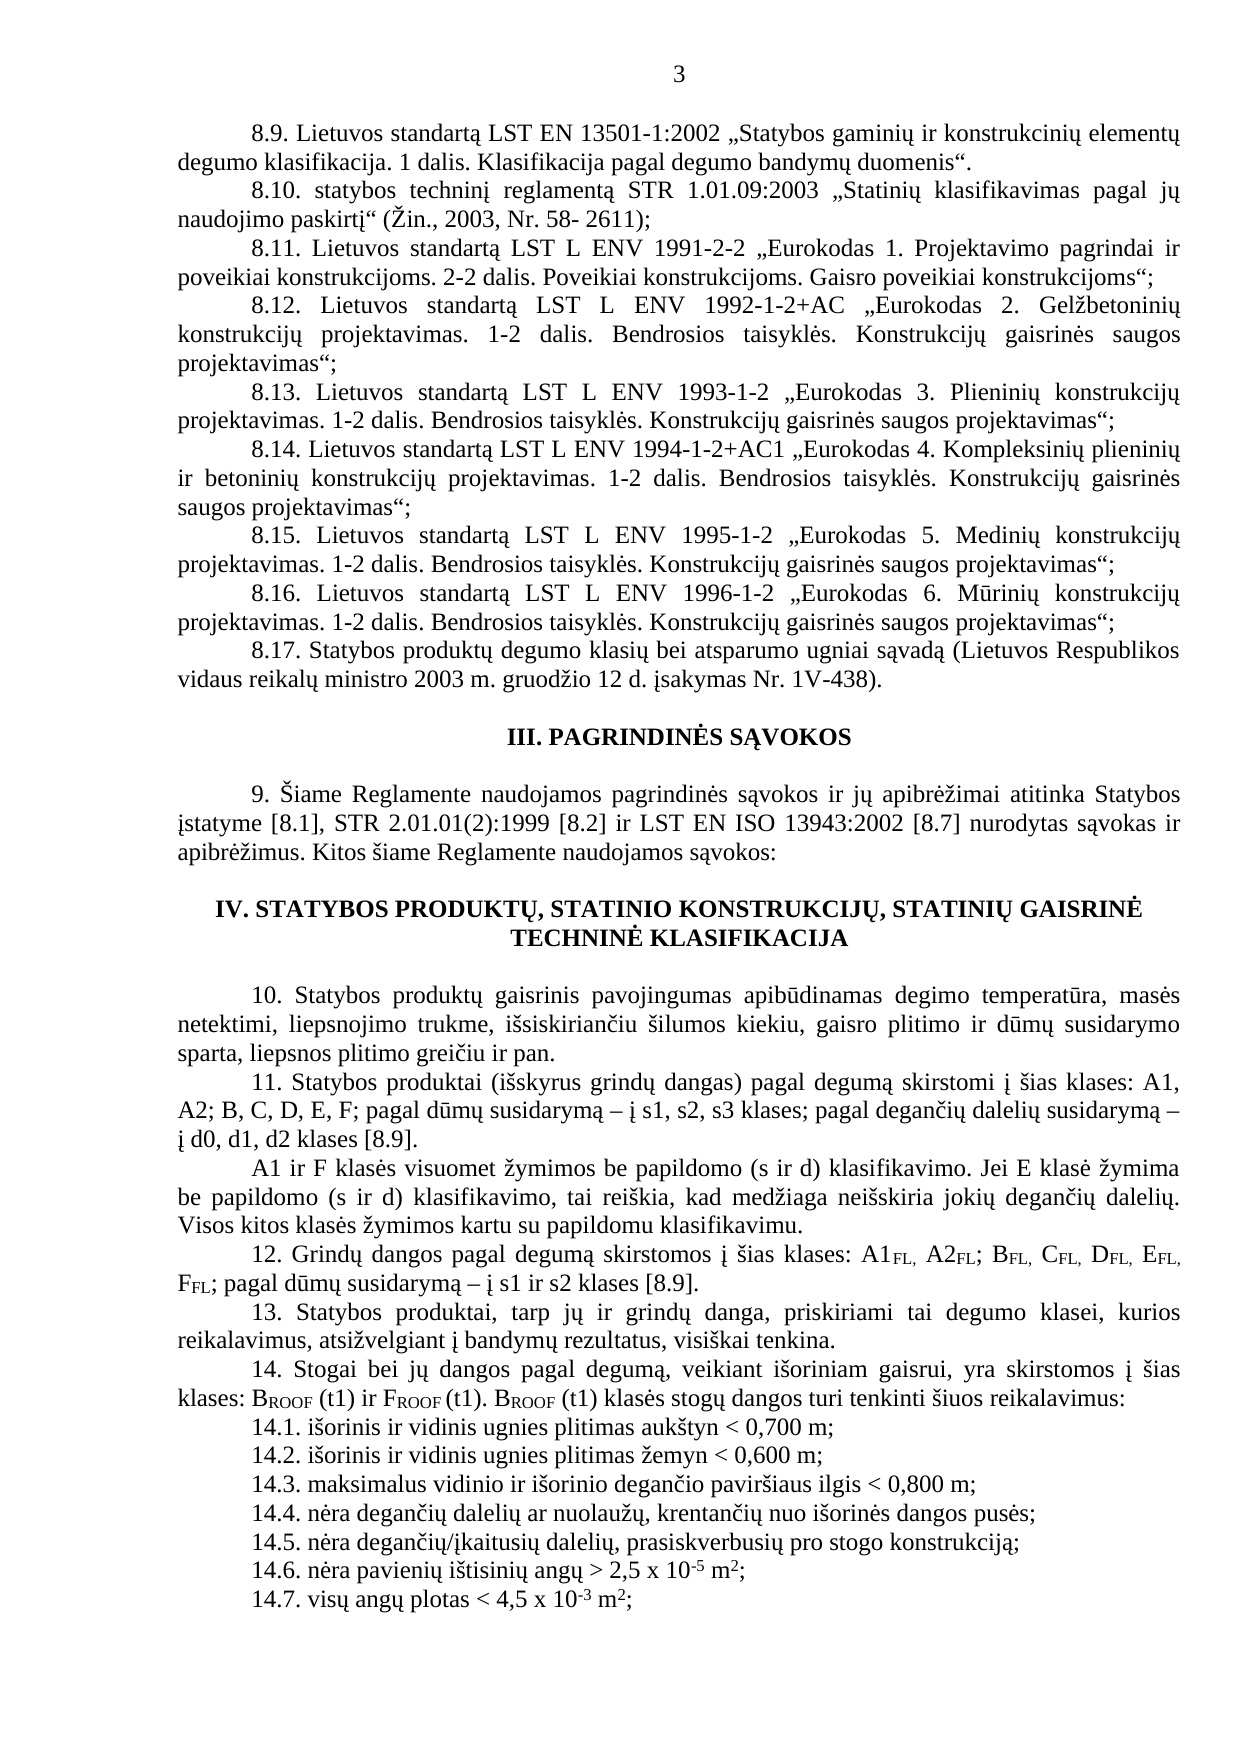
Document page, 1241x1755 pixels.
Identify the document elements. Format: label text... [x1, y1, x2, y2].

text 13. Statybos produktai, tarp jų ir grindų danga, priskiriami tai degumo klasei, kurios reikalavimus, atsižvelgiant į bandymų rezultatus, visiškai tenkina. [177, 1297, 1181, 1354]
text 14.3. maksimalus vidinio ir išorinio degančio paviršiaus ilgis < 0,800 m; [177, 1469, 1181, 1498]
text IV. STATYBOS PRODUKTŲ, STATINIO KONSTRUKCIJŲ, STATINIŲ GAISRINĖ TECHNINĖ KLASIFIKACIJA [177, 894, 1181, 952]
text 14.1. išorinis ir vidinis ugnies plitimas aukštyn < 0,700 m; [177, 1412, 1181, 1441]
text 8.12. Lietuvos standartą LST L ENV 1992-1-2+AC „Eurokodas 2. Gelžbetoninių konstrukcijų projektavimas. 1-2 dalis. Bendrosios taisyklės. Konstrukcijų gaisrinės saugos projektavimas“; [177, 291, 1181, 377]
text 14.2. išorinis ir vidinis ugnies plitimas žemyn < 0,600 m; [177, 1441, 1181, 1469]
text 11. Statybos produktai (išskyrus grindų dangas) pagal degumą skirstomi į šias klases: A1, A2; B, C, D, E, F; pagal dūmų susidarymą – į s1, s2, s3 klases; pagal degančių dalelių susidarymą – į d0, d1, d2 klases [8.9]. [177, 1067, 1181, 1153]
text 8.17. Statybos produktų degumo klasių bei atsparumo ugniai sąvadą (Lietuvos Respublikos vidaus reikalų ministro 2003 m. gruodžio 12 d. įsakymas Nr. 1V-438). [177, 636, 1181, 693]
text 9. Šiame Reglamente naudojamos pagrindinės sąvokos ir jų apibrėžimai atitinka Statybos įstatyme [8.1], STR 2.01.01(2):1999 [8.2] ir LST EN ISO 13943:2002 [8.7] nurodytas sąvokas ir apibrėžimus. Kitos šiame Reglamente naudojamos sąvokos: [177, 779, 1181, 866]
text 14.5. nėra degančių/įkaitusių dalelių, prasiskverbusių pro stogo konstrukciją; [177, 1527, 1181, 1556]
text 8.11. Lietuvos standartą LST L ENV 1991-2-2 „Eurokodas 1. Projektavimo pagrindai ir poveikiai konstrukcijoms. 2-2 dalis. Poveikiai konstrukcijoms. Gaisro poveikiai konstrukcijoms“; [177, 233, 1181, 291]
text 8.16. Lietuvos standartą LST L ENV 1996-1-2 „Eurokodas 6. Mūrinių konstrukcijų projektavimas. 1-2 dalis. Bendrosios taisyklės. Konstrukcijų gaisrinės saugos projektavimas“; [177, 578, 1181, 636]
text 14.4. nėra degančių dalelių ar nuolaužų, krentančių nuo išorinės dangos pusės; [177, 1498, 1181, 1527]
text 8.10. statybos techninį reglamentą STR 1.01.09:2003 „Statinių klasifikavimas pagal jų naudojimo paskirtį“ (Žin., 2003, Nr. 58- 2611); [177, 176, 1181, 233]
text 12. Grindų dangos pagal degumą skirstomos į šias klases: A1FL, A2FL; BFL, CFL, DFL, EFL, FFL; pagal dūmų susidarymą – į s1 ir s2 klases [8.9]. [177, 1239, 1181, 1297]
text 8.14. Lietuvos standartą LST L ENV 1994-1-2+AC1 „Eurokodas 4. Kompleksinių plieninių ir betoninių konstrukcijų projektavimas. 1-2 dalis. Bendrosios taisyklės. Konstrukcijų gaisrinės saugos projektavimas“; [177, 434, 1181, 521]
text 14.7. visų angų plotas < 4,5 x 10-3 m2; [177, 1584, 1181, 1613]
text III. PAGRINDINĖS SĄVOKOS [177, 722, 1181, 751]
text A1 ir F klasės visuomet žymimos be papildomo (s ir d) klasifikavimo. Jei E klasė žymima be papildomo (s ir d) klasifikavimo, tai reiškia, kad medžiaga neišskiria jokių degančių dalelių. Visos kitos klasės žymimos kartu su papildomu klasifikavimu. [177, 1153, 1181, 1239]
text 8.13. Lietuvos standartą LST L ENV 1993-1-2 „Eurokodas 3. Plieninių konstrukcijų projektavimas. 1-2 dalis. Bendrosios taisyklės. Konstrukcijų gaisrinės saugos projektavimas“; [177, 377, 1181, 434]
text 14. Stogai bei jų dangos pagal degumą, veikiant išoriniam gaisrui, yra skirstomos į šias klases: BROOF (t1) ir FROOF (t1). BROOF (t1) klasės stogų dangos turi tenkinti šiuos reikalavimus: [177, 1354, 1181, 1412]
text 14.6. nėra pavienių ištisinių angų > 2,5 x 10-5 m2; [177, 1556, 1181, 1584]
text 8.9. Lietuvos standartą LST EN 13501-1:2002 „Statybos gaminių ir konstrukcinių elementų degumo klasifikacija. 1 dalis. Klasifikacija pagal degumo bandymų duomenis“. [177, 118, 1181, 176]
text 10. Statybos produktų gaisrinis pavojingumas apibūdinamas degimo temperatūra, masės netektimi, liepsnojimo trukme, išsiskiriančiu šilumos kiekiu, gaisro plitimo ir dūmų susidarymo sparta, liepsnos plitimo greičiu ir pan. [177, 981, 1181, 1067]
text 8.15. Lietuvos standartą LST L ENV 1995-1-2 „Eurokodas 5. Medinių konstrukcijų projektavimas. 1-2 dalis. Bendrosios taisyklės. Konstrukcijų gaisrinės saugos projektavimas“; [177, 521, 1181, 578]
